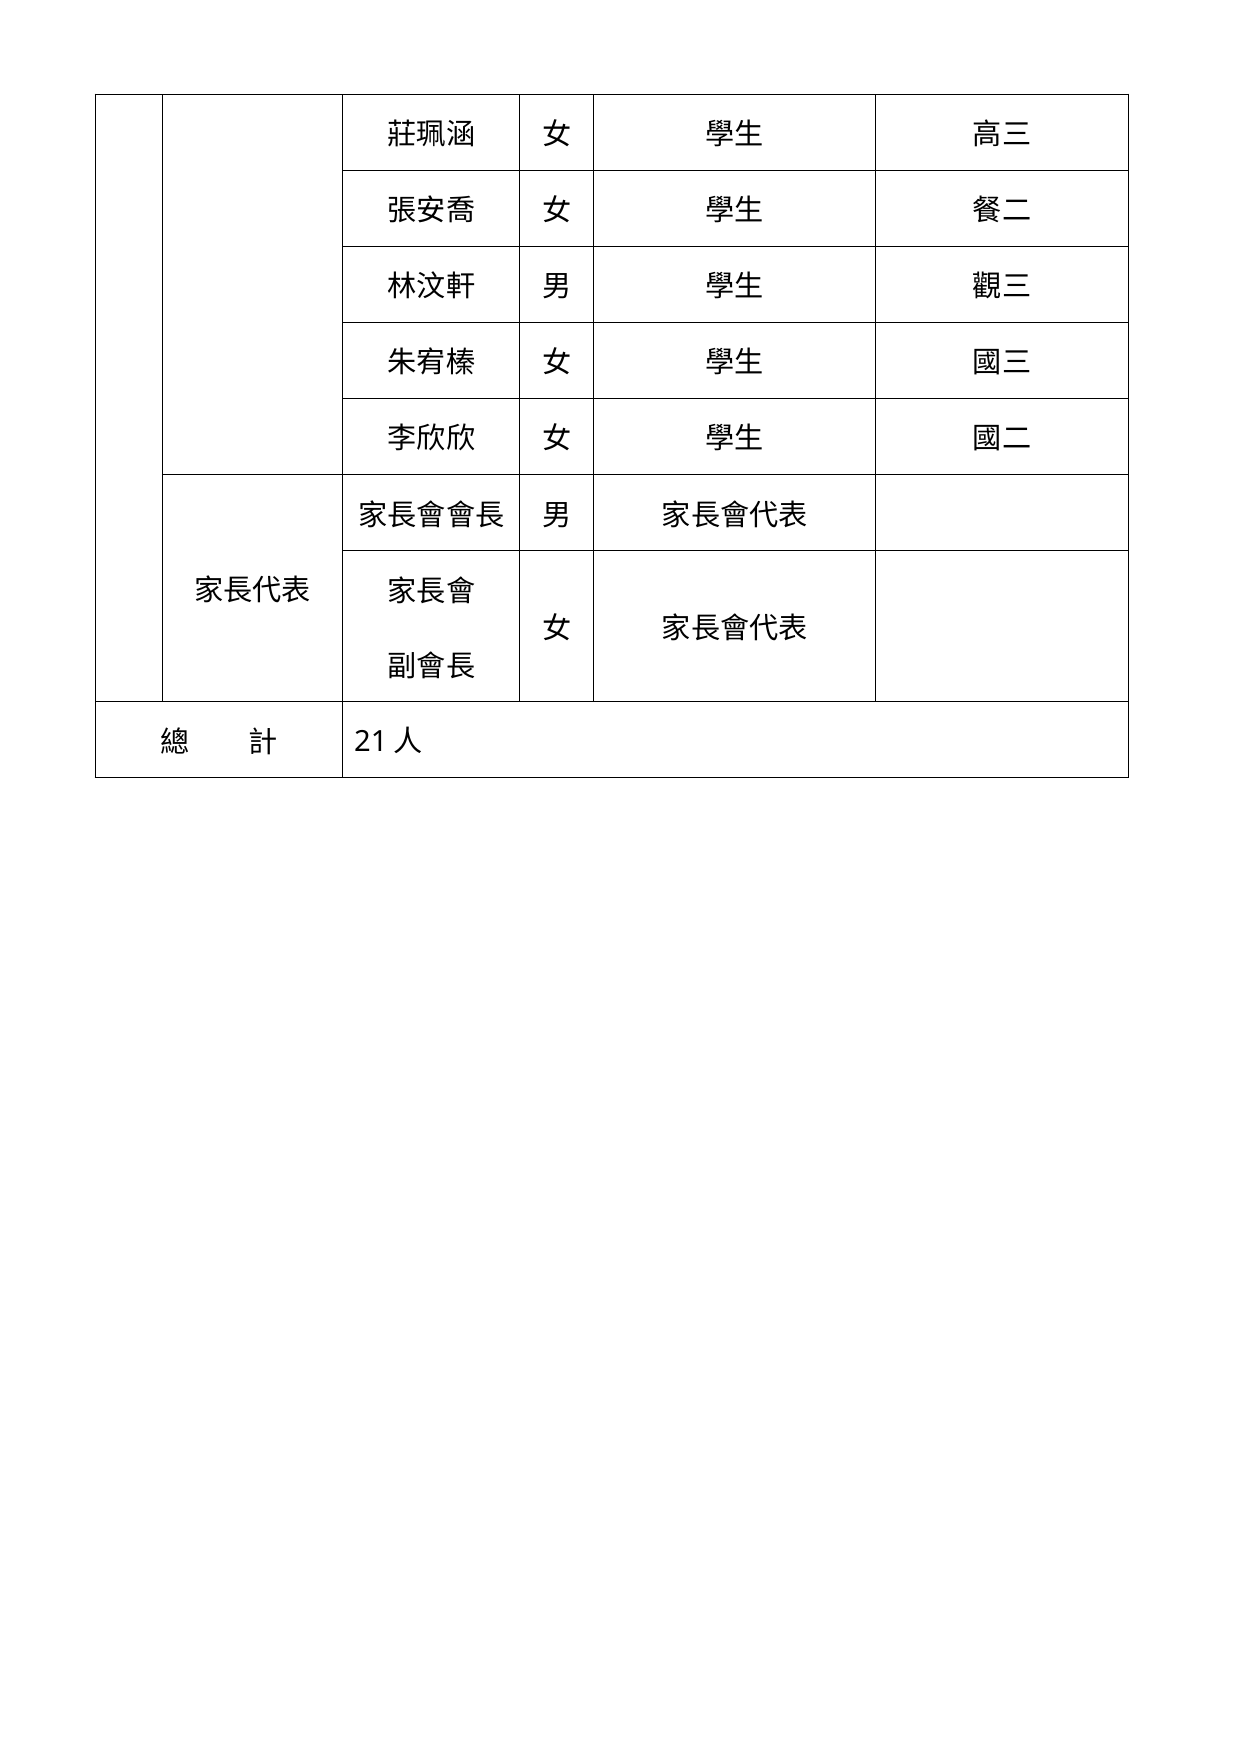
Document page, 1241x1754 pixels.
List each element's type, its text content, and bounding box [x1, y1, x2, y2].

table_cell 學生 [594, 95, 875, 169]
table_cell [876, 475, 1128, 550]
table_cell 21人 [343, 702, 1128, 777]
table_cell 家長會代表 [594, 475, 875, 550]
table_cell 朱宥榛 [343, 323, 519, 398]
table_cell 張安喬 [343, 171, 519, 246]
table_cell 餐二 [876, 171, 1128, 246]
table_cell 家長會代表 [594, 551, 875, 701]
table_cell 男 [520, 247, 593, 322]
table_cell 家長會 副會長 [343, 551, 519, 701]
table_cell 男 [520, 475, 593, 550]
table_cell 總 計 [96, 702, 342, 777]
table_cell 觀三 [876, 247, 1128, 322]
table_cell 家長會會長 [343, 475, 519, 550]
table_cell [876, 551, 1128, 701]
table_cell 女 [520, 95, 593, 169]
table_cell 學生 [594, 171, 875, 246]
table_cell 李欣欣 [343, 399, 519, 474]
table_cell 女 [520, 171, 593, 246]
table_cell [163, 95, 342, 474]
table_cell 學生 [594, 399, 875, 474]
table_cell 女 [520, 551, 593, 701]
table_cell 國二 [876, 399, 1128, 474]
table_cell 國三 [876, 323, 1128, 398]
table_cell 家長代表 [163, 475, 342, 701]
table_cell 學生 [594, 247, 875, 322]
table_cell 女 [520, 399, 593, 474]
table_cell 高三 [876, 95, 1128, 169]
table_cell 莊珮涵 [343, 95, 519, 169]
table_cell 學生 [594, 323, 875, 398]
table_cell 女 [520, 323, 593, 398]
table_cell 林汶軒 [343, 247, 519, 322]
